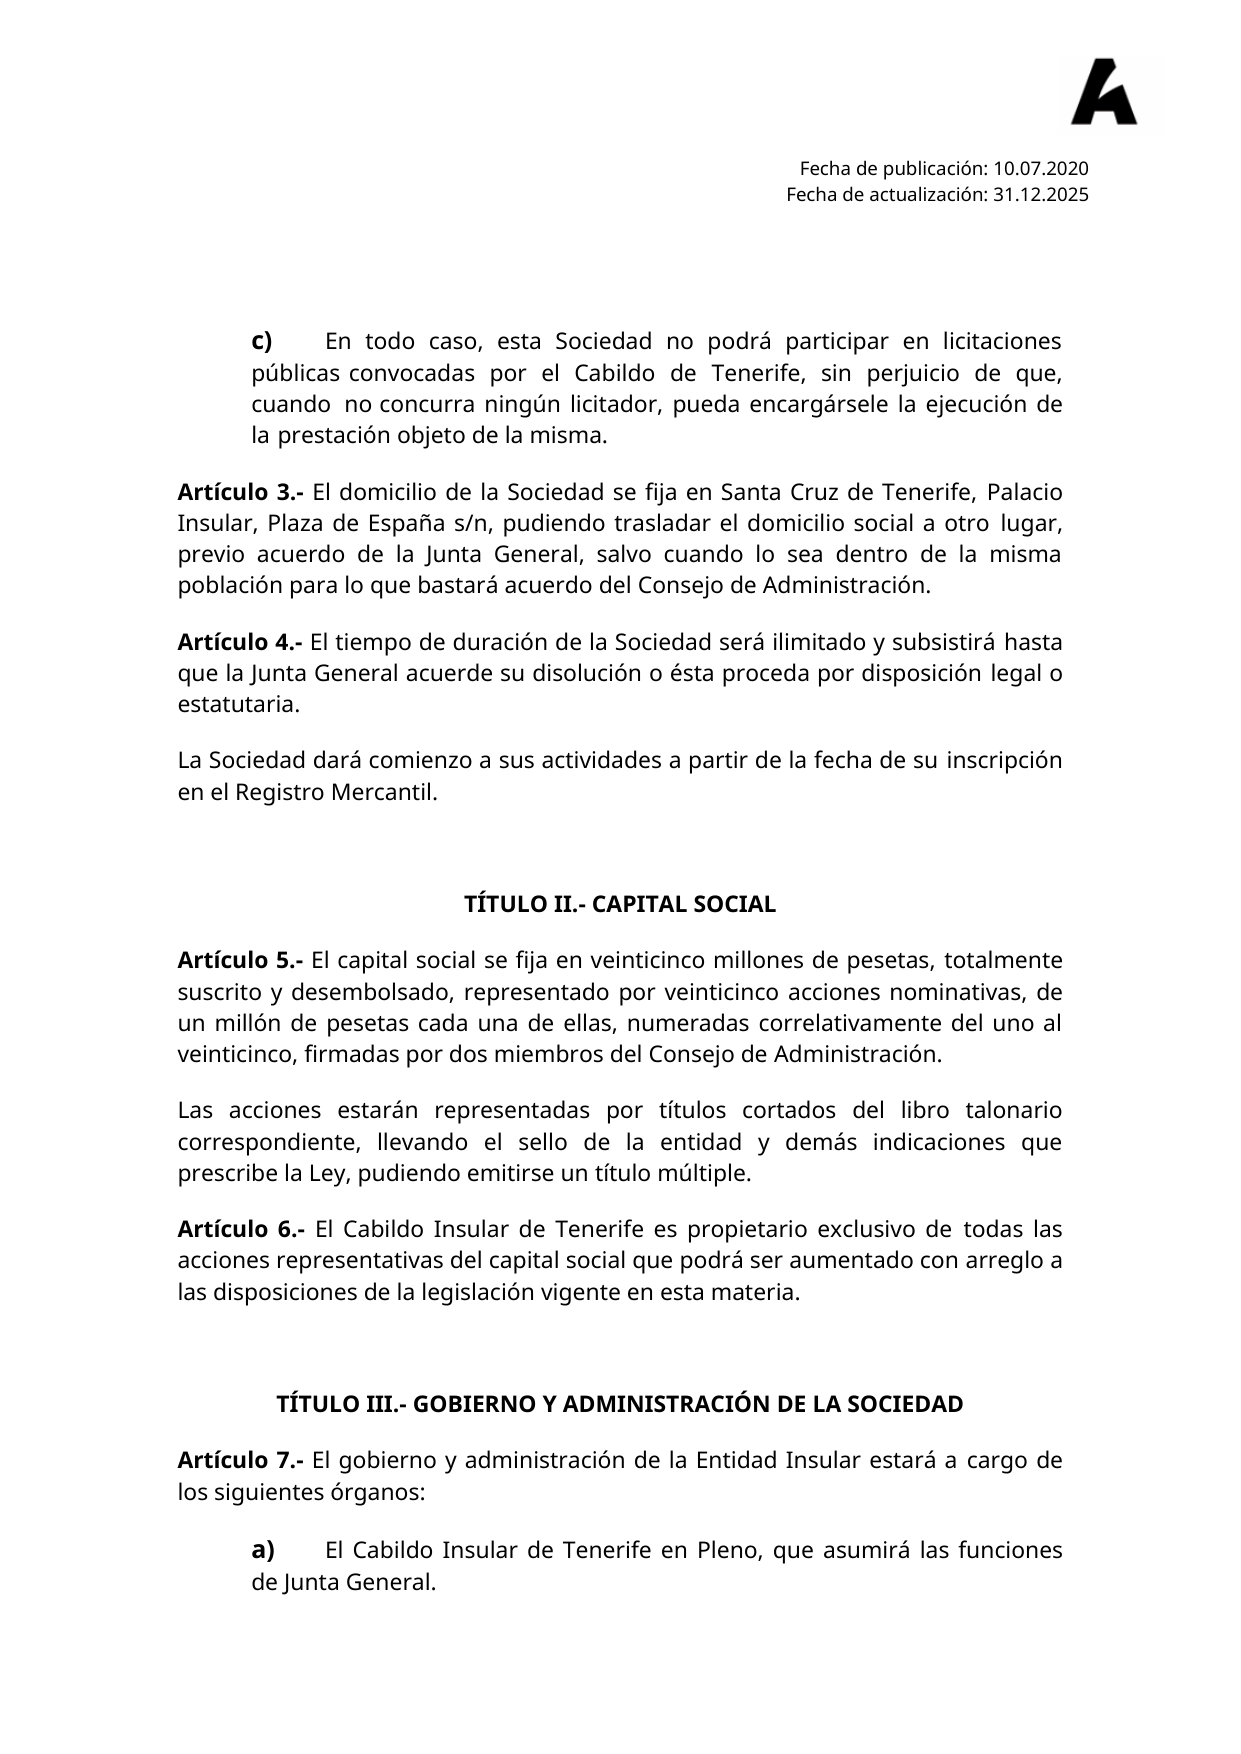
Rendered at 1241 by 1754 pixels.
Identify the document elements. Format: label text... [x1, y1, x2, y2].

text Artículo 5.- El capital social se fija en veinticinco millones de pesetas, totalmente suscrito y desembolsado, representado por veinticinco acciones nominativas, de un millón de pesetas cada una de ellas, numeradas correlativamente del uno al veinticinco, firmadas por dos miembros del Consejo de Administración. [177, 944, 1063, 1069]
text Artículo 6.- El Cabildo Insular de Tenerife es propietario exclusivo de todas las acciones representativas del capital social que podrá ser aumentado con arreglo a las disposiciones de la legislación vigente en esta materia. [177, 1213, 1063, 1307]
text Las acciones estarán representadas por títulos cortados del libro talonario correspondiente, llevando el sello de la entidad y demás indicaciones que prescribe la Ley, pudiendo emitirse un título múltiple. [177, 1094, 1063, 1188]
list En todo caso, esta Sociedad no podrá participar en licitaciones públicas convocadas por el Cabildo de Tenerife, sin perjuicio de que, cuando no concurra ningún licitador, pueda encargársele la ejecución de la prestación objeto de la misma. [251, 323, 1063, 451]
text Artículo 7.- El gobierno y administración de la Entidad Insular estará a cargo de los siguientes órganos: [177, 1444, 1063, 1507]
text Artículo 4.- El tiempo de duración de la Sociedad será ilimitado y subsistirá hasta que la Junta General acuerde su disolución o ésta proceda por disposición legal o estatutaria. [177, 626, 1063, 719]
text Artículo 3.- El domicilio de la Sociedad se fija en Santa Cruz de Tenerife, Palacio Insular, Plaza de España s/n, pudiendo trasladar el domicilio social a otro lugar, previo acuerdo de la Junta General, salvo cuando lo sea dentro de la misma población para lo que bastará acuerdo del Consejo de Administración. [177, 476, 1063, 601]
list El Cabildo Insular de Tenerife en Pleno, que asumirá las funciones de Junta General. [251, 1532, 1063, 1597]
subtitle TÍTULO III.- GOBIERNO Y ADMINISTRACIÓN DE LA SOCIEDAD [177, 1388, 1063, 1419]
text La Sociedad dará comienzo a sus actividades a partir de la fecha de su inscripción en el Registro Mercantil. [177, 744, 1063, 807]
subtitle TÍTULO II.- CAPITAL SOCIAL [177, 888, 1063, 919]
